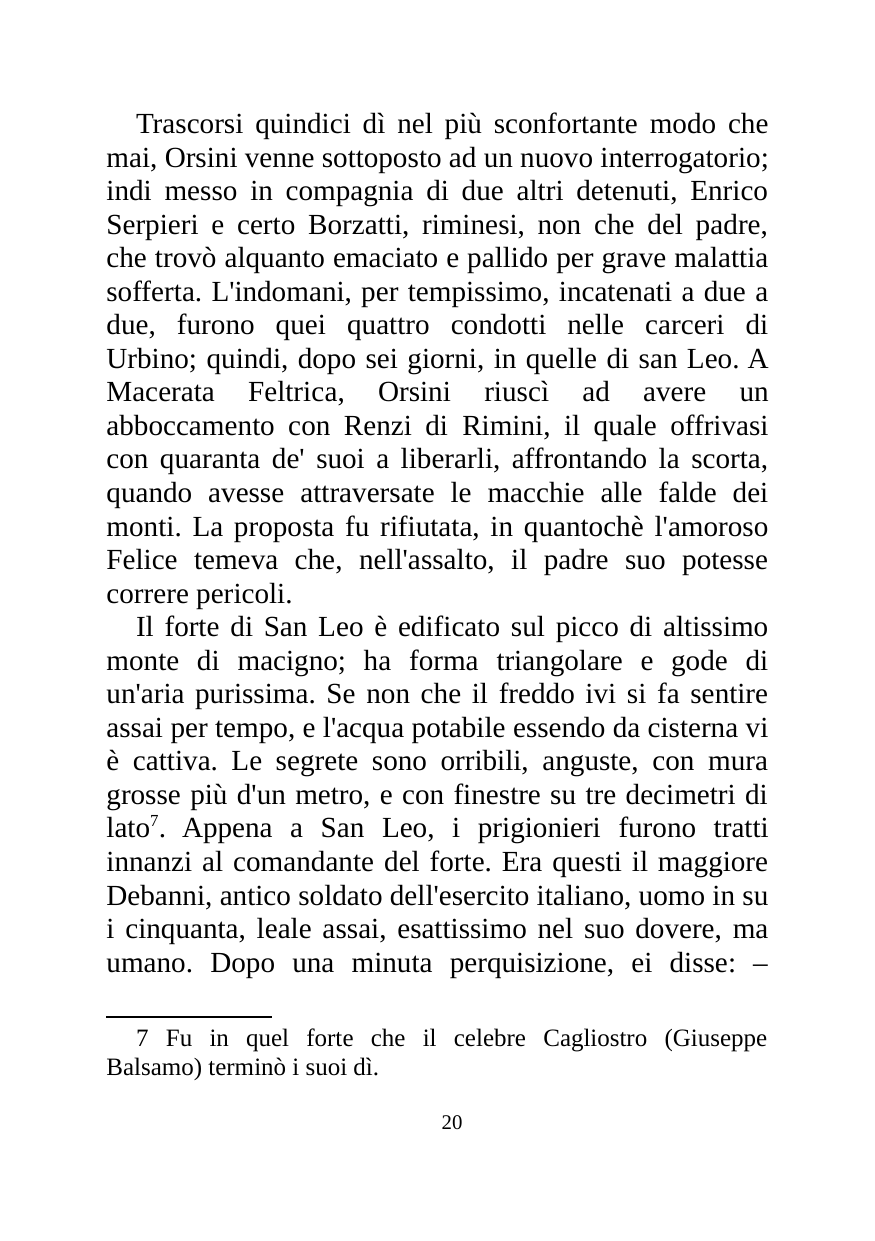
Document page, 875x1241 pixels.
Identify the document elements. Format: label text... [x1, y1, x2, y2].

text Il forte di San Leo è edificato sul picco di altissimo monte di macigno; ha forma triangolare e gode di un'aria purissima. Se non che il freddo ivi si fa sentire assai per tempo, e l'acqua potabile essendo da cisterna vi è cattiva. Le segrete sono orribili, anguste, con mura grosse più d'un metro, e con finestre su tre decimetri di lato. Appena a San Leo, i prigionieri furono tratti innanzi al comandante del forte. Era questi il maggiore Debanni, antico soldato dell'esercito italiano, uomo in su i cinquanta, leale assai, esattissimo nel suo dovere, ma umano. Dopo una minuta perquisizione, ei disse: – [106, 609, 769, 978]
text Fu in quel forte che il celebre Cagliostro (Giuseppe Balsamo) terminò i suoi dì. [106, 1023, 768, 1080]
text Trascorsi quindici dì nel più sconfortante modo che mai, Orsini venne sottoposto ad un nuovo interrogatorio; indi messo in compagnia di due altri detenuti, Enrico Serpieri e certo Borzatti, riminesi, non che del padre, che trovò alquanto emaciato e pallido per grave malattia sofferta. L'indomani, per tempissimo, incatenati a due a due, furono quei quattro condotti nelle carceri di Urbino; quindi, dopo sei giorni, in quelle di san Leo. A Macerata Feltrica, Orsini riuscì ad avere un abboccamento con Renzi di Rimini, il quale offrivasi con quaranta de' suoi a liberarli, affrontando la scorta, quando avesse attraversate le macchie alle falde dei monti. La proposta fu rifiutata, in quantochè l'amoroso Felice temeva che, nell'assalto, il padre suo potesse correre pericoli. [106, 106, 769, 609]
